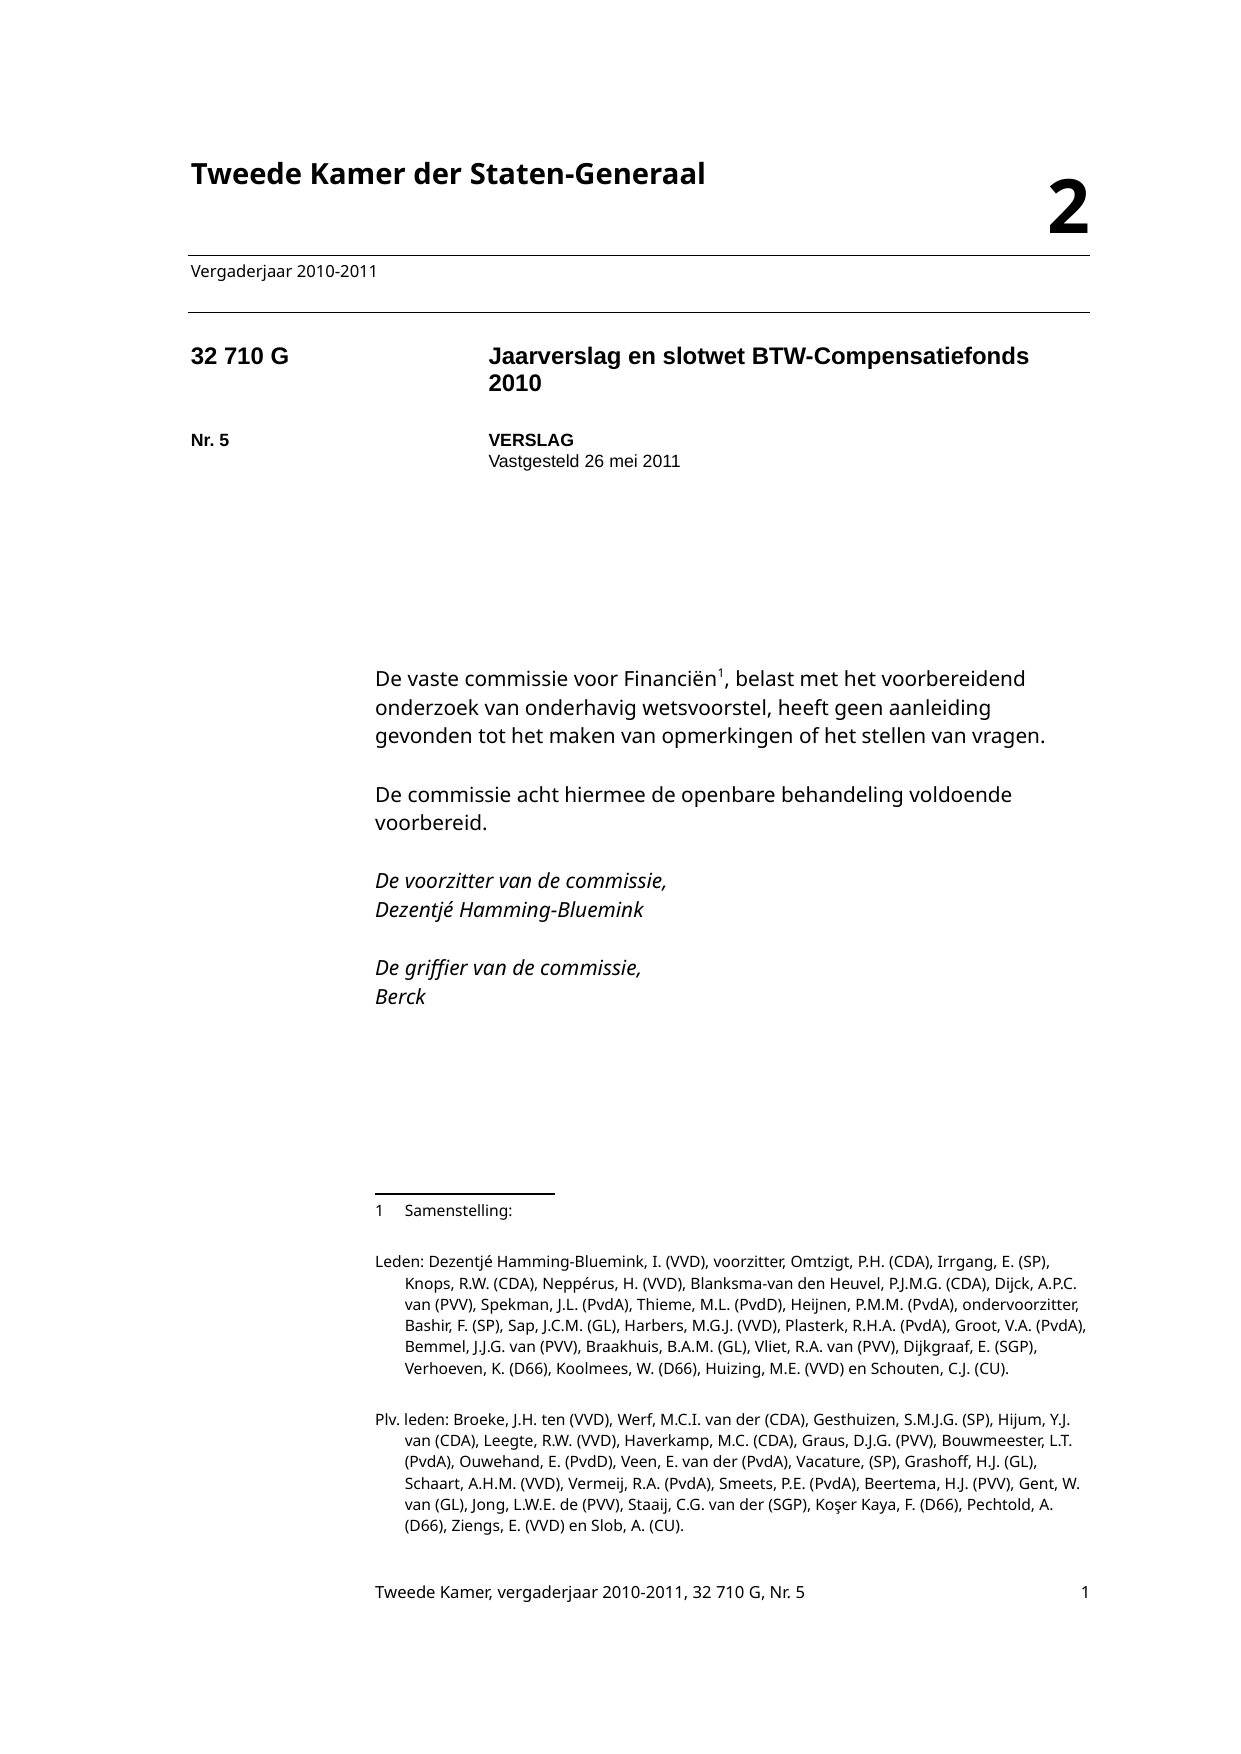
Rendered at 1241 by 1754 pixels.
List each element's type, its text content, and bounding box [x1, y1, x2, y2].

table_header Tweede Kamer der Staten-Generaal [188, 150, 909, 255]
table_cell [188, 313, 485, 339]
text De vaste commissie voor Financiën, belast met het voorbereidend onderzoek van onderhavig wetsvoorstel, heeft geen aanleiding gevonden tot het maken van opmerkingen of het stellen van vragen. [375, 664, 1090, 750]
text Berck [375, 982, 1090, 1010]
text Dezentjé Hamming-Bluemink [375, 895, 1090, 923]
text Plv. leden: Broeke, J.H. ten (VVD), Werf, M.C.I. van der (CDA), Gesthuizen, S.M.J.G. (SP), Hijum, Y.J. van (CDA), Leegte, R.W. (VVD), Haverkamp, M.C. (CDA), Graus, D.J.G. (PVV), Bouwmeester, L.T. (PvdA), Ouwehand, E. (PvdD), Veen, E. van der (PvdA), Vacature, (SP), Grashoff, H.J. (GL), Schaart, A.H.M. (VVD), Vermeij, R.A. (PvdA), Smeets, P.E. (PvdA), Beertema, H.J. (PVV), Gent, W. van (GL), Jong, L.W.E. de (PVV), Staaij, C.G. van der (SGP), Koşer Kaya, F. (D66), Pechtold, A. (D66), Ziengs, E. (VVD) en Slob, A. (CU). [375, 1337, 1090, 1536]
text De commissie acht hiermee de openbare behandeling voldoende voorbereid. [375, 780, 1090, 837]
table_cell Nr. 5 [188, 427, 485, 546]
table_header 2 [910, 150, 1090, 255]
table_cell Jaarverslag en slotwet BTW-Compensatiefonds 2010 [485, 339, 1090, 427]
text Samenstelling: [375, 1021, 1090, 1049]
table_cell [485, 256, 1090, 312]
table_cell Vergaderjaar 2010-2011 [188, 256, 485, 312]
table_cell VERSLAG Vastgesteld 26 mei 2011 [485, 427, 1090, 546]
text De griffier van de commissie, [375, 953, 1090, 982]
text De voorzitter van de commissie, [375, 867, 1090, 895]
table_cell 32 710 G [188, 339, 485, 427]
table_cell [485, 313, 1090, 339]
text Leden: Dezentjé Hamming-Bluemink, I. (VVD), voorzitter, Omtzigt, P.H. (CDA), Irrgang, E. (SP), Knops, R.W. (CDA), Neppérus, H. (VVD), Blanksma-van den Heuvel, P.J.M.G. (CDA), Dijck, A.P.C. van (PVV), Spekman, J.L. (PvdA), Thieme, M.L. (PvdD), Heijnen, P.M.M. (PvdA), ondervoorzitter, Bashir, F. (SP), Sap, J.C.M. (GL), Harbers, M.G.J. (VVD), Plasterk, R.H.A. (PvdA), Groot, V.A. (PvdA), Bemmel, J.J.G. van (PVV), Braakhuis, B.A.M. (GL), Vliet, R.A. van (PVV), Dijkgraaf, E. (SGP), Verhoeven, K. (D66), Koolmees, W. (D66), Huizing, M.E. (VVD) en Schouten, C.J. (CU). [375, 1079, 1090, 1307]
